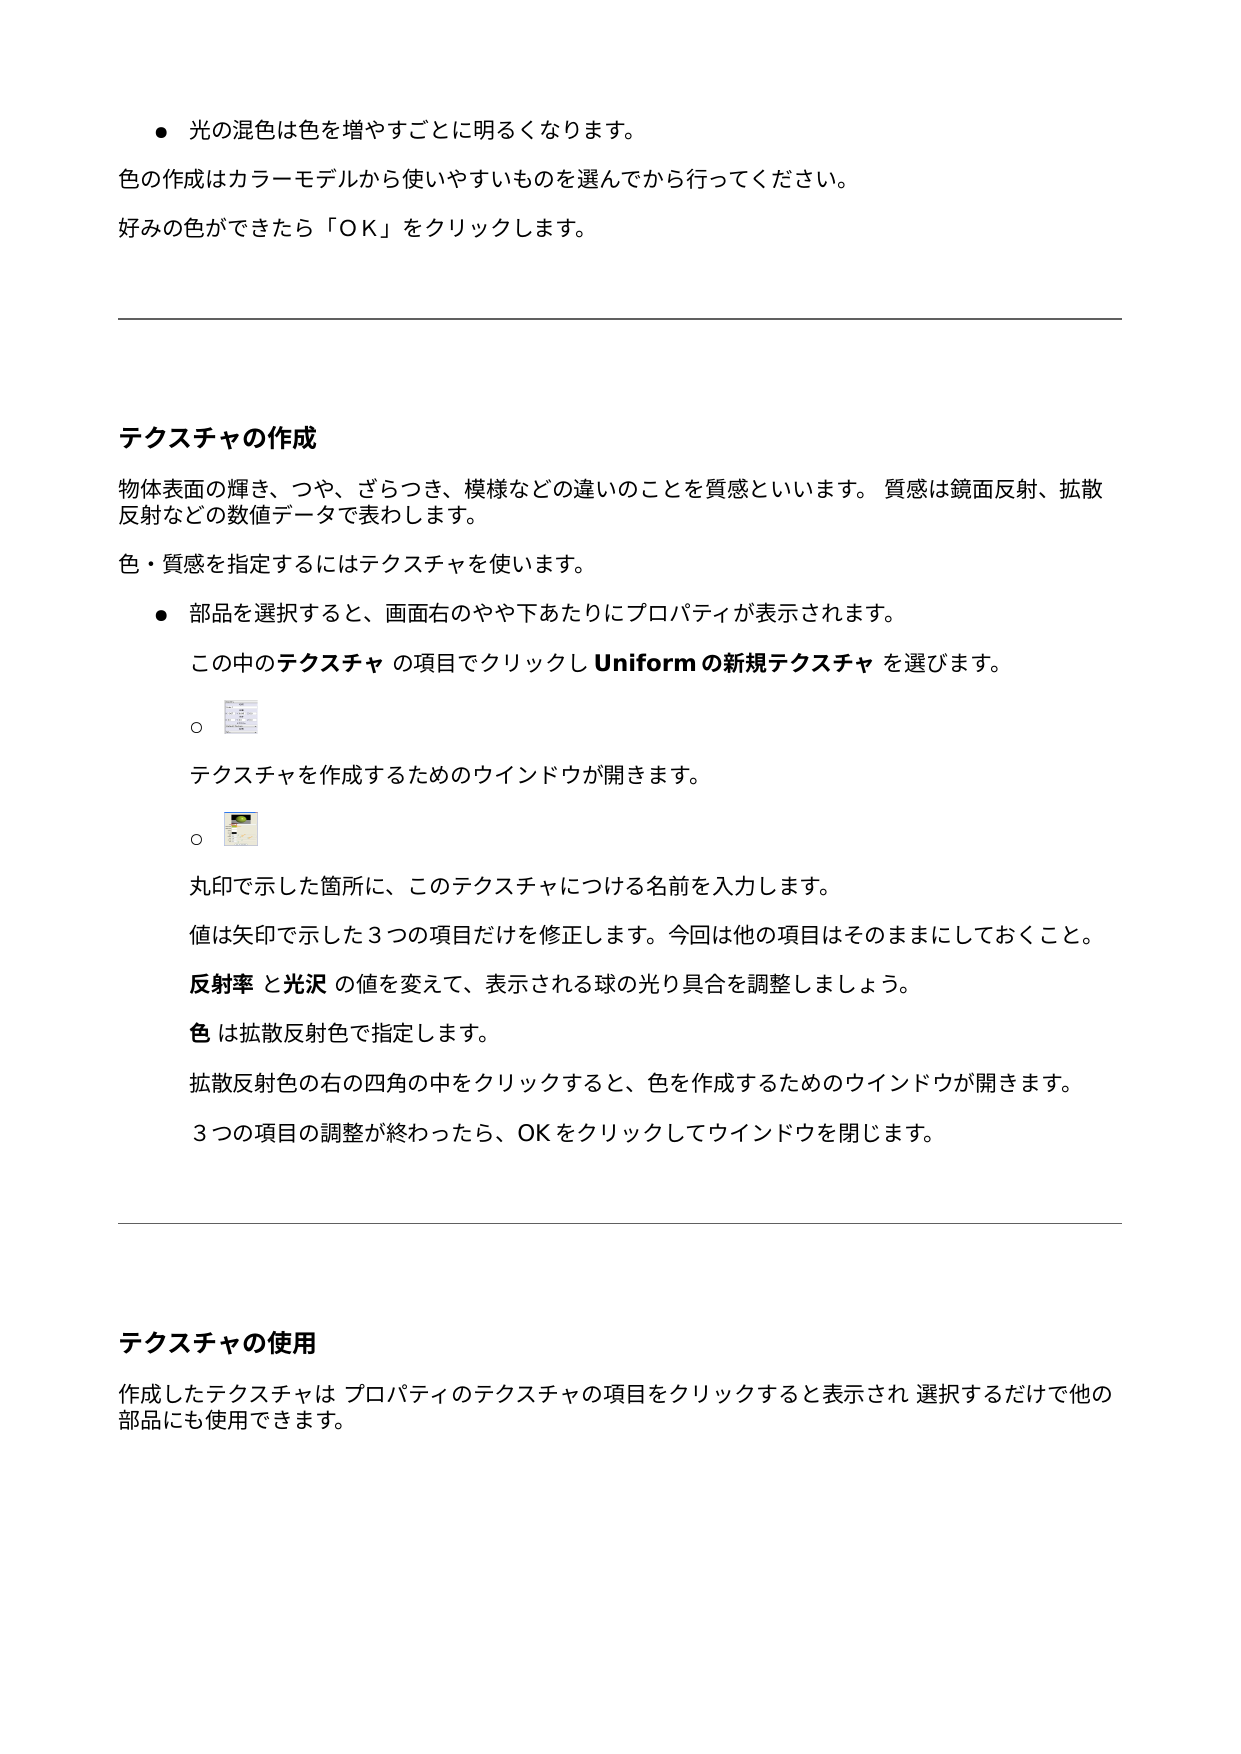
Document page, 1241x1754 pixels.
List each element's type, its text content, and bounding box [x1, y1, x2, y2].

subtitle テクスチャの使用 [118, 1329, 1122, 1358]
text 好みの色ができたら「ＯＫ」をクリックします。 [118, 216, 1122, 242]
subtitle テクスチャの作成 [118, 424, 1122, 453]
picture [224, 700, 258, 734]
list 値は矢印で示した３つの項目だけを修正します。今回は他の項目はそのままにしておくこと。 [153, 923, 1122, 949]
list 丸印で示した箇所に、このテクスチャにつける名前を入力します。 [153, 874, 1122, 900]
text 色・質感を指定するにはテクスチャを使います。 [118, 552, 1122, 578]
list 部品を選択すると、画面右のやや下あたりにプロパティが表示されます。 [153, 601, 1122, 627]
text 物体表面の輝き、つや、ざらつき、模様などの違いのことを質感といいます。 質感は鏡面反射、拡散反射などの数値データで表わします。 [118, 478, 1122, 529]
list 拡散反射色の右の四角の中をクリックすると、色を作成するためのウインドウが開きます。 [153, 1071, 1122, 1096]
text 作成したテクスチャは プロパティのテクスチャの項目をクリックすると表示され 選択するだけで他の部品にも使用できます。 [118, 1382, 1122, 1433]
list テクスチャを作成するためのウインドウが開きます。 [153, 763, 1122, 788]
list この中のテクスチャ の項目でクリックしUniformの新規テクスチャ を選びます。 [153, 650, 1122, 677]
list 光の混色は色を増やすごとに明るくなります。 [153, 118, 1122, 144]
list ３つの項目の調整が終わったら、OKをクリックしてウインドウを閉じます。 [153, 1120, 1122, 1146]
text 色の作成はカラーモデルから使いやすいものを選んでから行ってください。 [118, 167, 1122, 193]
list 反射率 と光沢 の値を変えて、表示される球の光り具合を調整しましょう。 [153, 972, 1122, 998]
picture [224, 812, 258, 846]
list 色 は拡散反射色で指定します。 [153, 1022, 1122, 1047]
